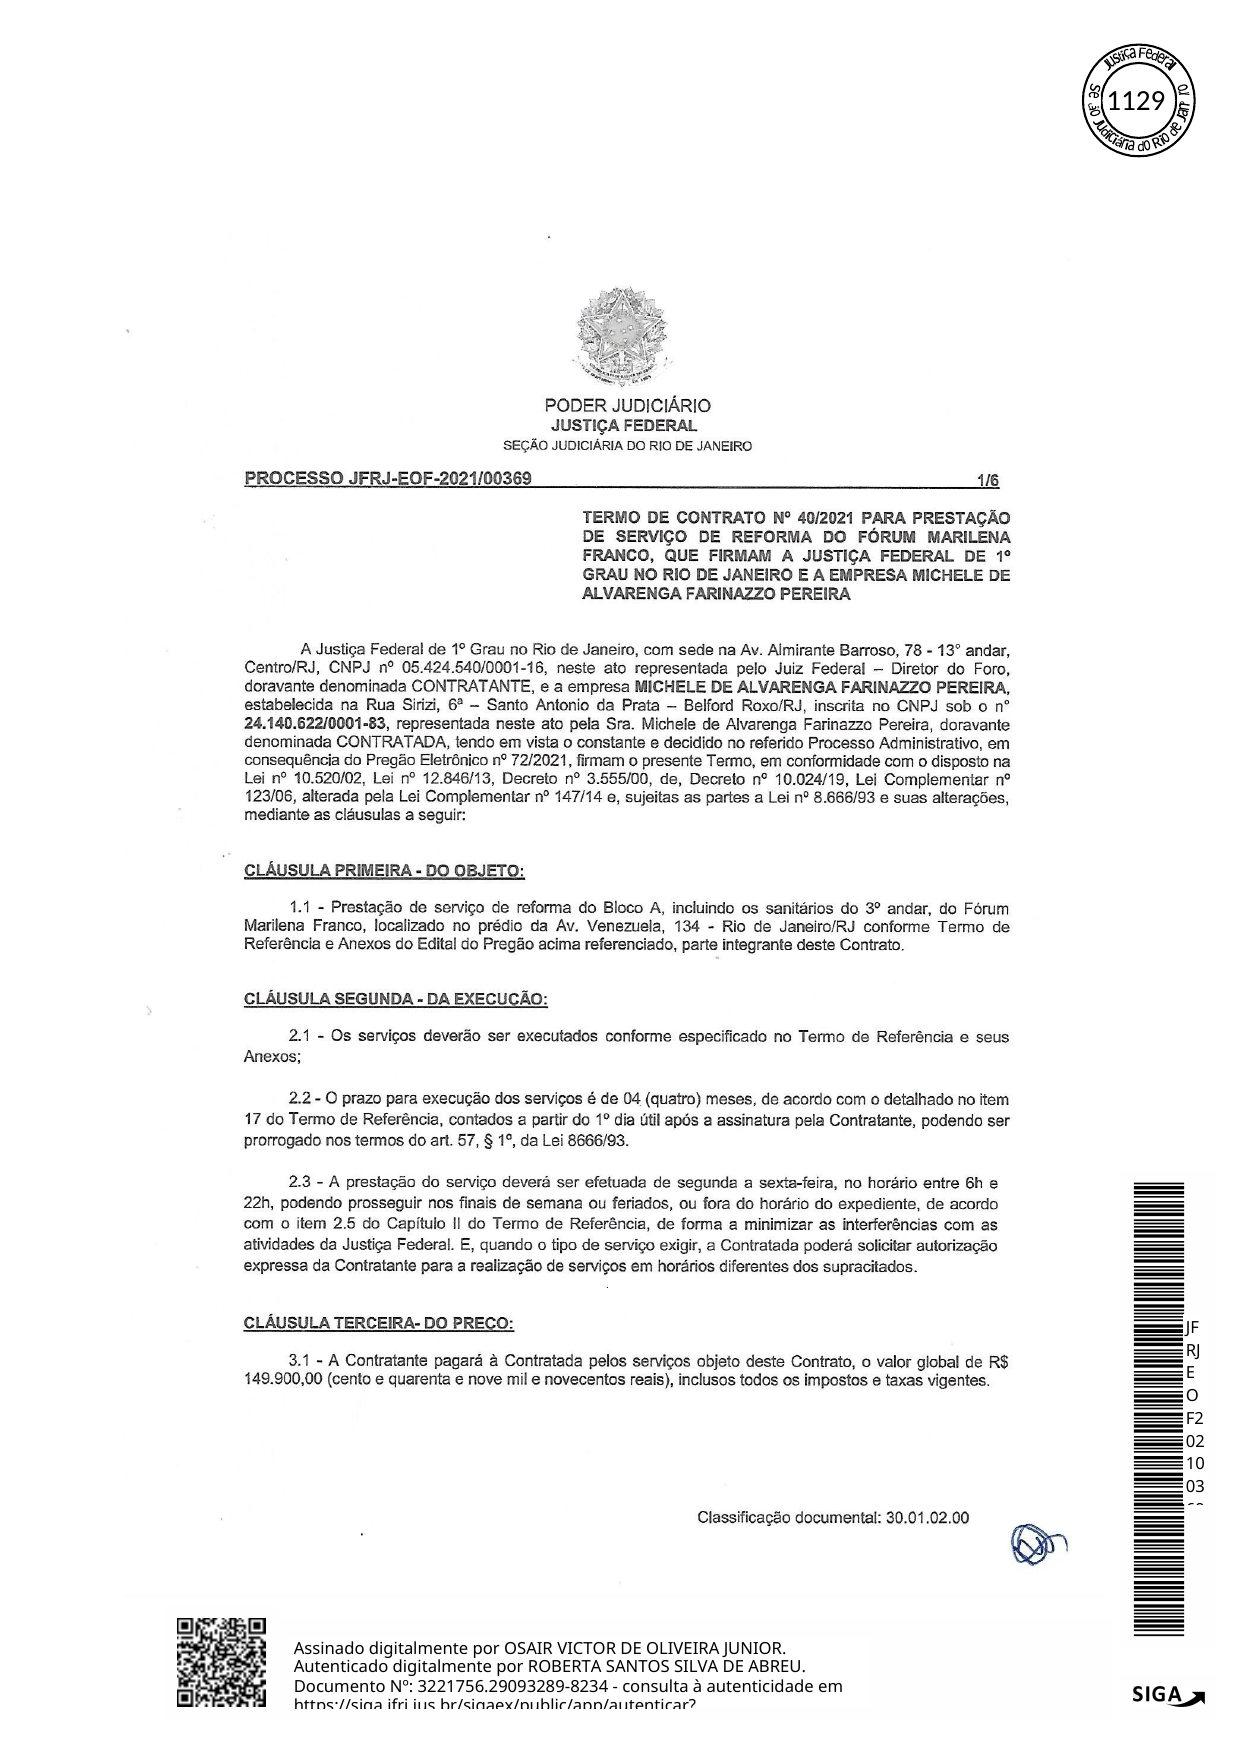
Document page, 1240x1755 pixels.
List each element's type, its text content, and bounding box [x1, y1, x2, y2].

text JFRJEOF202100369V04 [1186, 1316, 1206, 1504]
text e [1179, 97, 1193, 105]
text ç [1087, 98, 1101, 106]
